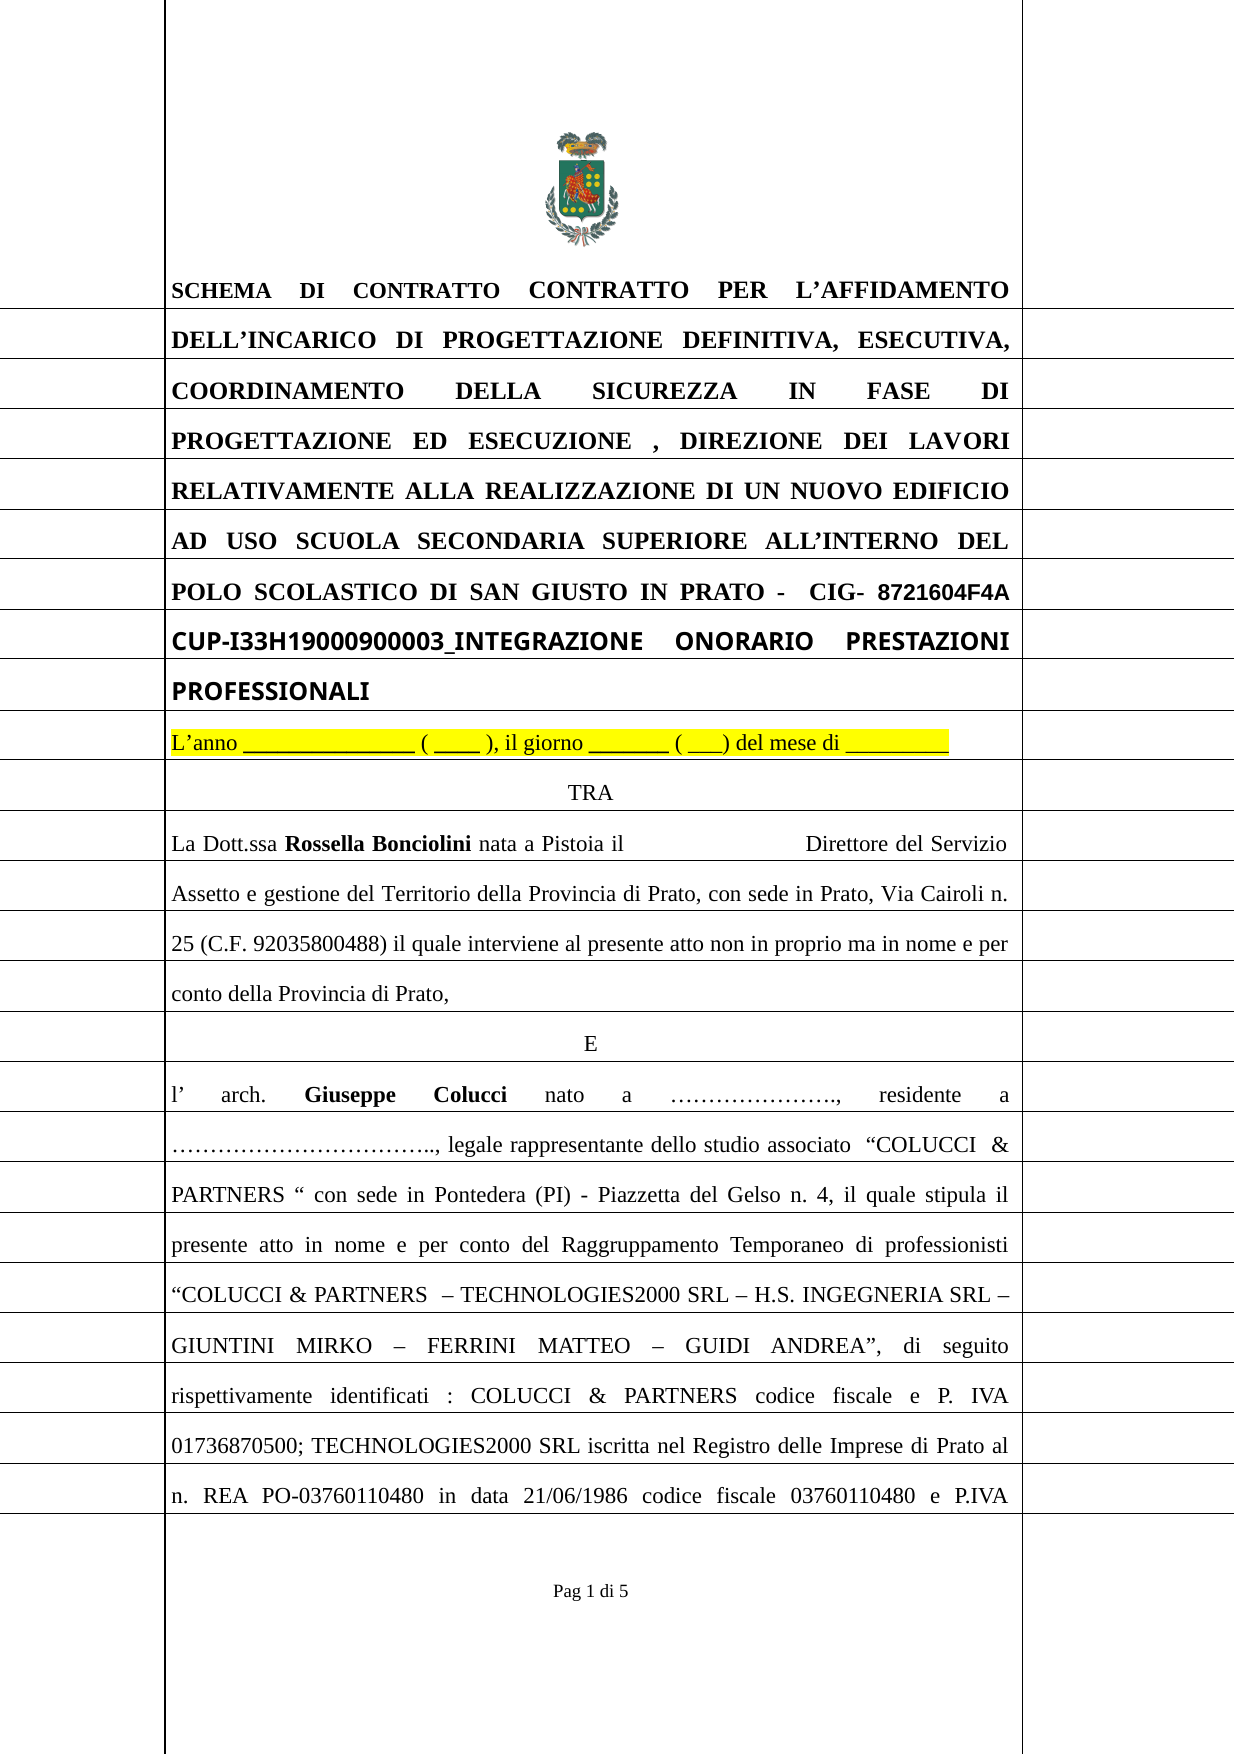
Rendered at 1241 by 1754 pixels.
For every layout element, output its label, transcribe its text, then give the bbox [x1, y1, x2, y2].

text TRA [171, 761, 1010, 810]
text rispettivamente identificati : COLUCCI & PARTNERS codice fiscale e P. IVA [171, 1363, 1010, 1412]
text presente atto in nome e per conto del Raggruppamento Temporaneo di professionisti [171, 1213, 1010, 1262]
text CUP-I33H19000900003_INTEGRAZIONE ONORARIO PRESTAZIONI [171, 610, 1010, 658]
text DELL’INCARICO DI PROGETTAZIONE DEFINITIVA, ESECUTIVA, [171, 309, 1010, 358]
text PROFESSIONALI [171, 659, 1010, 710]
text PARTNERS “ con sede in Pontedera (PI) - Piazzetta del Gelso n. 4, il quale stipula il [171, 1162, 1010, 1212]
text SCHEMA DI CONTRATTO CONTRATTO PER L’AFFIDAMENTO [171, 259, 1010, 308]
text “COLUCCI & PARTNERS – TECHNOLOGIES2000 SRL – H.S. INGEGNERIA SRL – [171, 1263, 1010, 1312]
text L’anno _______________ ( ____ ), il giorno _______ ( ___) del mese di _________ [171, 711, 1010, 759]
text AD USO SCUOLA SECONDARIA SUPERIORE ALL’INTERNO DEL [171, 510, 1010, 558]
text Assetto e gestione del Territorio della Provincia di Prato, con sede in Prato, Via Cairoli n. [171, 861, 1010, 910]
text 01736870500; TECHNOLOGIES2000 SRL iscritta nel Registro delle Imprese di Prato al [171, 1413, 1010, 1463]
text E [171, 1012, 1010, 1061]
text RELATIVAMENTE ALLA REALIZZAZIONE DI UN NUOVO EDIFICIO [171, 459, 1010, 509]
text 25 (C.F. 92035800488) il quale interviene al presente atto non in proprio ma in nome e per [171, 911, 1010, 960]
text POLO SCOLASTICO DI SAN GIUSTO IN PRATO - CIG- 8721604F4A [171, 559, 1010, 609]
text GIUNTINI MIRKO – FERRINI MATTEO – GUIDI ANDREA”, di seguito [171, 1313, 1010, 1362]
text l’ arch. Giuseppe Colucci nato a …………………., residente a [171, 1062, 1010, 1111]
text conto della Provincia di Prato, [171, 961, 1010, 1011]
text …………………………….., legale rappresentante dello studio associato “COLUCCI & [171, 1112, 1010, 1161]
text n. REA PO-03760110480 in data 21/06/1986 codice fiscale 03760110480 e P.IVA [171, 1464, 1010, 1513]
text PROGETTAZIONE ED ESECUZIONE , DIREZIONE DEI LAVORI [171, 409, 1010, 458]
text La Dott.ssa Rossella Bonciolini nata a Pistoia il Direttore del Servizio [171, 811, 1010, 860]
text COORDINAMENTO DELLA SICUREZZA IN FASE DI [171, 359, 1010, 408]
